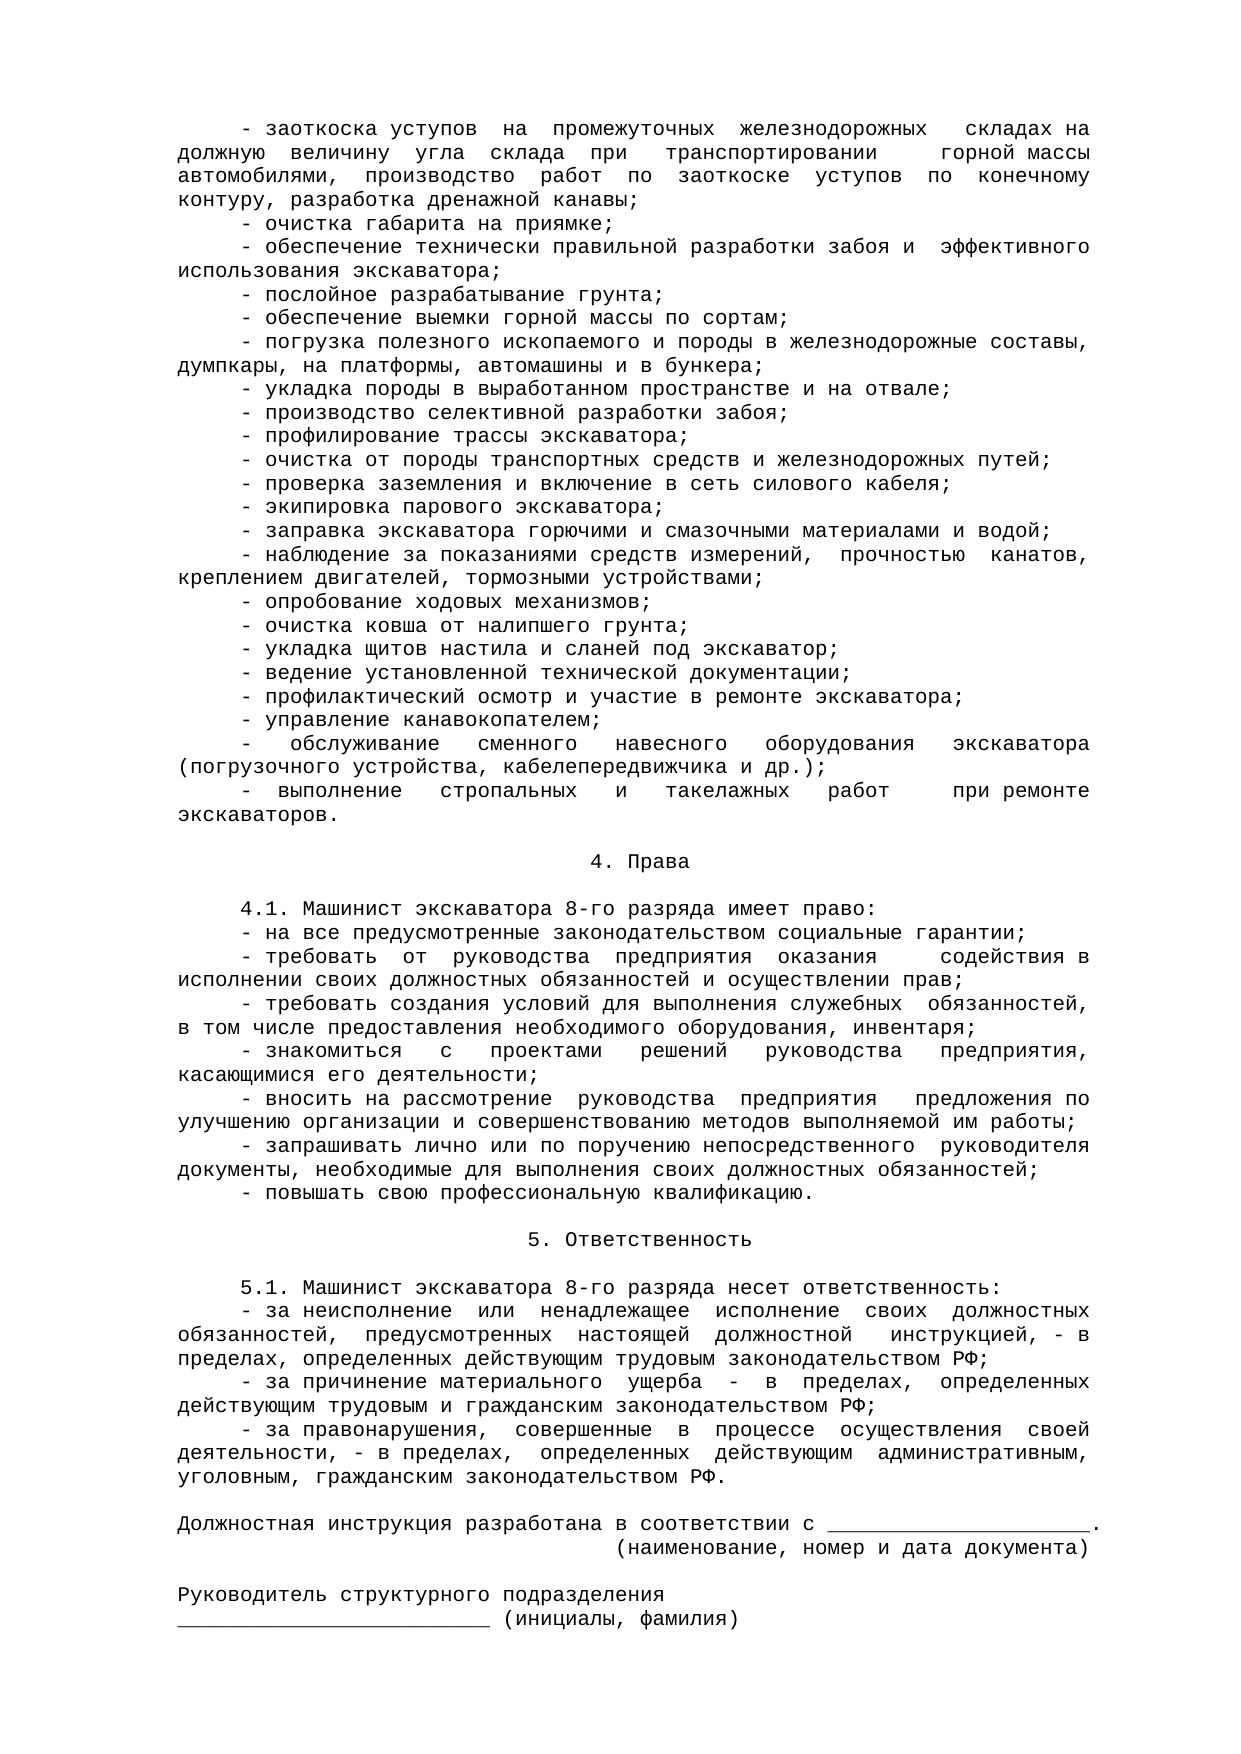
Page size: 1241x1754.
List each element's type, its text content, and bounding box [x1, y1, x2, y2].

text пределах, определенных действующим трудовым законодательством РФ; [177, 1348, 1152, 1371]
text касающимися его деятельности; [177, 1064, 1152, 1088]
text креплением двигателей, тормозными устройствами; [177, 567, 1152, 591]
text - знакомиться с проектами решений руководства предприятия, [177, 1040, 1152, 1064]
text использования экскаватора; [177, 260, 1152, 284]
text - профилактический осмотр и участие в ремонте экскаватора; [177, 686, 1152, 709]
text документы, необходимые для выполнения своих должностных обязанностей; [177, 1158, 1152, 1182]
text - управление канавокопателем; [177, 709, 1152, 733]
text - погрузка полезного ископаемого и породы в железнодорожные составы, [177, 331, 1152, 354]
text - очистка от породы транспортных средств и железнодорожных путей; [177, 449, 1152, 473]
text - заправка экскаватора горючими и смазочными материалами и водой; [177, 520, 1152, 544]
text - укладка щитов настила и сланей под экскаватор; [177, 638, 1152, 662]
text автомобилями, производство работ по заоткоске уступов по конечному [177, 165, 1152, 189]
text экскаваторов. [177, 804, 1152, 827]
text - за правонарушения, совершенные в процессе осуществления своей [177, 1419, 1152, 1442]
text в том числе предоставления необходимого оборудования, инвентаря; [177, 1017, 1152, 1040]
text - проверка заземления и включение в сеть силового кабеля; [177, 473, 1152, 496]
text 4.1. Машинист экскаватора 8-го разряда имеет право: [177, 898, 1152, 922]
text думпкары, на платформы, автомашины и в бункера; [177, 354, 1152, 378]
text - ведение установленной технической документации; [177, 662, 1152, 686]
text уголовным, гражданским законодательством РФ. [177, 1466, 1152, 1489]
text - наблюдение за показаниями средств измерений, прочностью канатов, [177, 544, 1152, 567]
text - за причинение материального ущерба - в пределах, определенных [177, 1371, 1152, 1395]
text 5. Ответственность [177, 1229, 1152, 1253]
text - выполнение стропальных и такелажных работ при ремонте [177, 780, 1152, 804]
text - обслуживание сменного навесного оборудования экскаватора [177, 733, 1152, 757]
text контуру, разработка дренажной канавы; [177, 189, 1152, 213]
text - заоткоска уступов на промежуточных железнодорожных складах на [177, 118, 1152, 142]
text обязанностей, предусмотренных настоящей должностной инструкцией, - в [177, 1324, 1152, 1348]
text 5.1. Машинист экскаватора 8-го разряда несет ответственность: [177, 1277, 1152, 1300]
text улучшению организации и совершенствованию методов выполняемой им работы; [177, 1111, 1152, 1135]
text _________________________ (инициалы, фамилия) [177, 1608, 1152, 1631]
text деятельности, - в пределах, определенных действующим административным, [177, 1442, 1152, 1466]
text (погрузочного устройства, кабелепередвижчика и др.); [177, 757, 1152, 780]
text - вносить на рассмотрение руководства предприятия предложения по [177, 1088, 1152, 1111]
text - очистка ковша от налипшего грунта; [177, 615, 1152, 638]
text - за неисполнение или ненадлежащее исполнение своих должностных [177, 1300, 1152, 1324]
text 4. Права [177, 851, 1152, 875]
text - производство селективной разработки забоя; [177, 402, 1152, 426]
text (наименование, номер и дата документа) [177, 1537, 1152, 1561]
text должную величину угла склада при транспортировании горной массы [177, 142, 1152, 165]
text - экипировка парового экскаватора; [177, 496, 1152, 520]
text Должностная инструкция разработана в соответствии с _____________________. [177, 1513, 1152, 1537]
text действующим трудовым и гражданским законодательством РФ; [177, 1395, 1152, 1419]
text - повышать свою профессиональную квалификацию. [177, 1182, 1152, 1206]
text - обеспечение выемки горной массы по сортам; [177, 307, 1152, 331]
text - запрашивать лично или по поручению непосредственного руководителя [177, 1135, 1152, 1158]
text Руководитель структурного подразделения [177, 1584, 1152, 1608]
text - обеспечение технически правильной разработки забоя и эффективного [177, 236, 1152, 260]
text - укладка породы в выработанном пространстве и на отвале; [177, 378, 1152, 402]
text - требовать от руководства предприятия оказания содействия в [177, 946, 1152, 969]
text - на все предусмотренные законодательством социальные гарантии; [177, 922, 1152, 946]
text исполнении своих должностных обязанностей и осуществлении прав; [177, 969, 1152, 993]
text - очистка габарита на приямке; [177, 213, 1152, 236]
text - послойное разрабатывание грунта; [177, 284, 1152, 307]
text - опробование ходовых механизмов; [177, 591, 1152, 615]
text - требовать создания условий для выполнения служебных обязанностей, [177, 993, 1152, 1017]
text - профилирование трассы экскаватора; [177, 426, 1152, 449]
